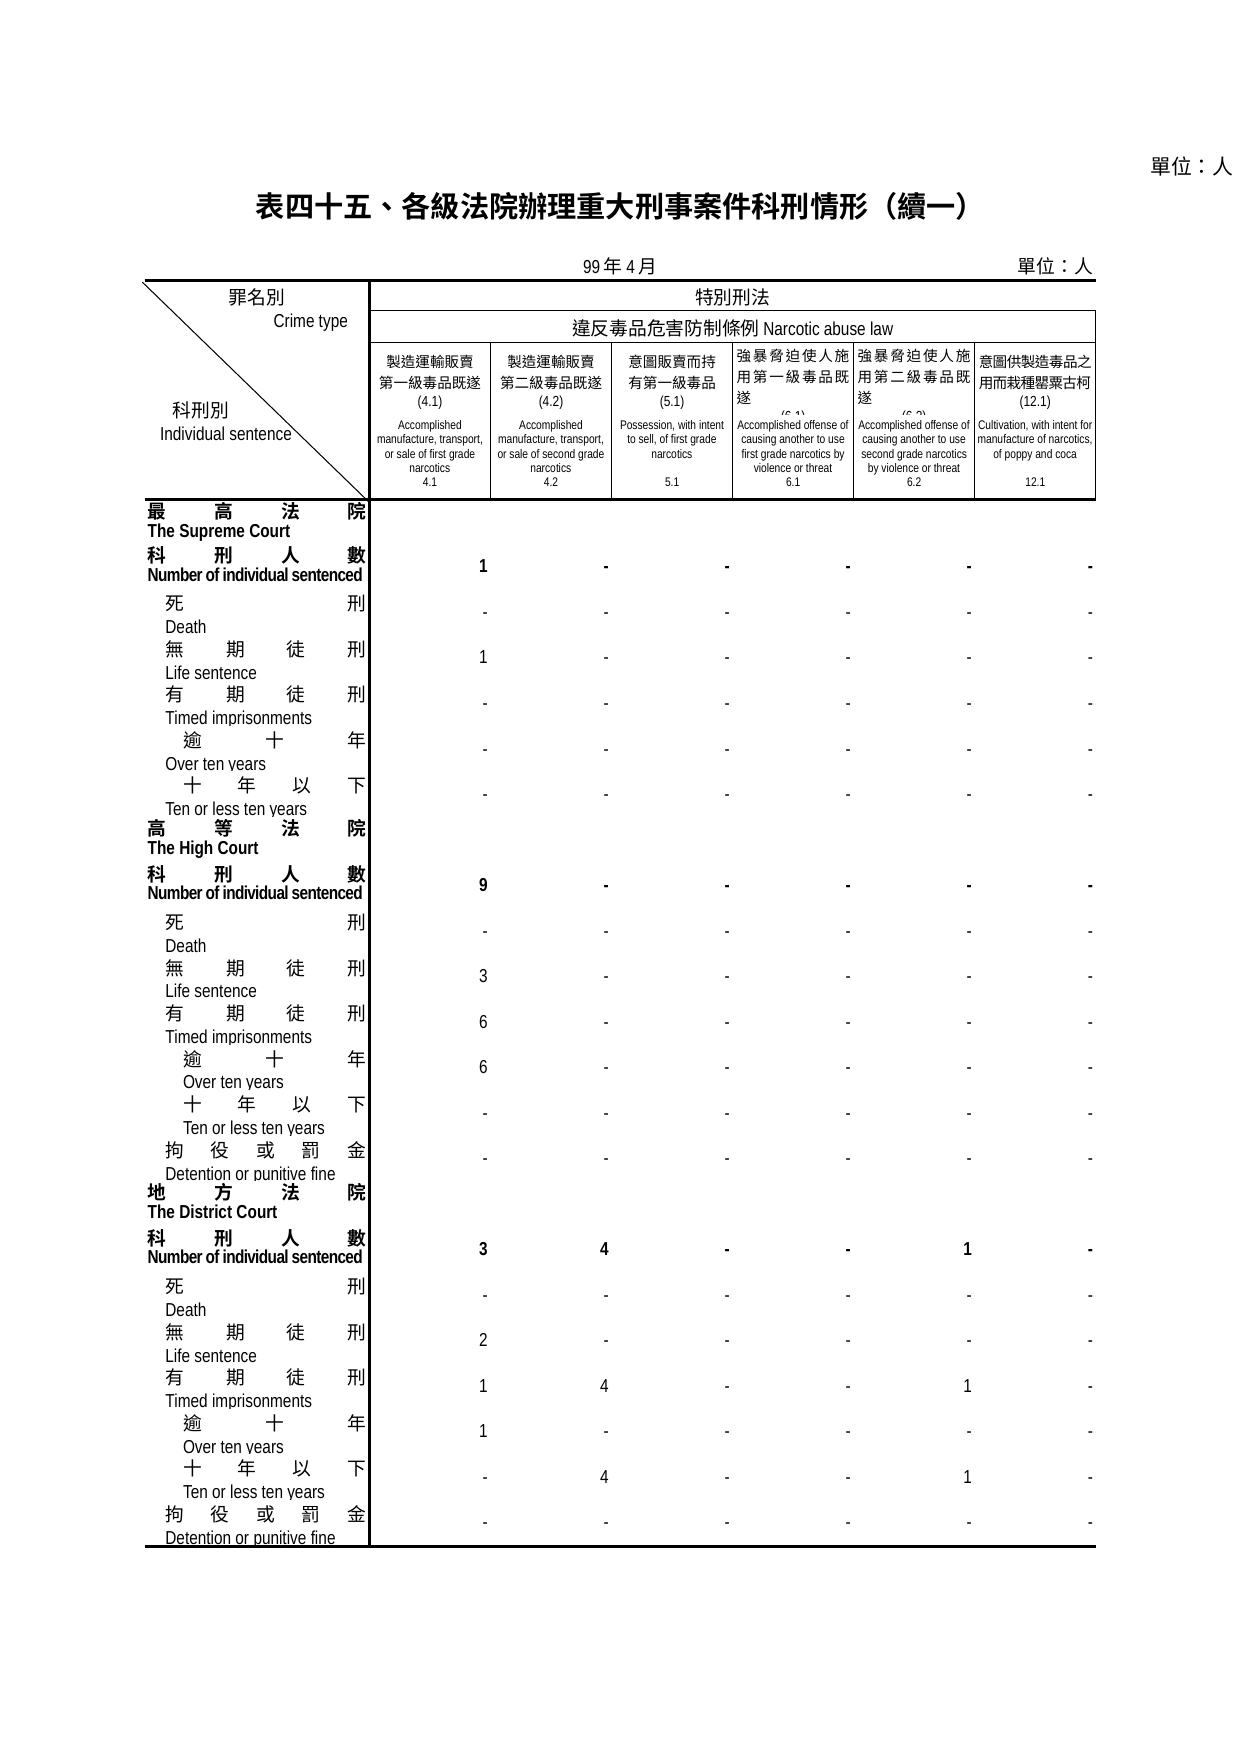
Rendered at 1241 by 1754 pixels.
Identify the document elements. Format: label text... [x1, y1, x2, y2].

table_cell 1 [371, 1408, 490, 1454]
table_cell - [371, 726, 490, 771]
table_cell - [732, 544, 853, 589]
table_cell - [853, 680, 974, 726]
table_cell - [371, 1135, 490, 1181]
table_cell 死刑 Death [145, 1272, 368, 1317]
table_cell - [611, 953, 732, 999]
table_cell - [853, 589, 974, 634]
table_cell 違反毒品危害防制條例Narcotic abuse law [371, 311, 1095, 342]
table_cell - [732, 953, 853, 999]
table_cell - [974, 589, 1096, 634]
table_cell - [974, 680, 1096, 726]
text 99年4月 單位：人 [148, 252, 1092, 279]
table_cell - [974, 1363, 1096, 1408]
table_cell - [611, 635, 732, 680]
table_cell 4 [490, 1226, 611, 1272]
table_cell - [490, 1317, 611, 1363]
text [1150, 143, 1240, 150]
table_cell 意圖供製造毒品之用而栽種罌粟古柯 (12.1) [975, 343, 1095, 414]
table_cell - [611, 1044, 732, 1090]
table_cell Accomplished manufacture, transport, or sale of second grade narcotics 4.2 [491, 415, 611, 498]
table_cell - [490, 1135, 611, 1181]
table_cell - [853, 999, 974, 1044]
table_cell - [732, 862, 853, 908]
table_cell - [611, 771, 732, 817]
table_cell 強暴脅迫使人施用第一級毒品既遂 (6.1) [733, 343, 853, 414]
table_cell Accomplished offense of causing another to use first grade narcotics by violence or threat 6.1 [733, 415, 853, 498]
table_cell - [611, 1454, 732, 1499]
table_cell 3 [371, 1226, 490, 1272]
table_cell 4 [490, 1454, 611, 1499]
table_cell 高等法院 The High Court [145, 817, 368, 862]
table_cell 1 [371, 544, 490, 589]
table_cell - [371, 680, 490, 726]
table_cell - [732, 1090, 853, 1135]
table_cell - [974, 1044, 1096, 1090]
text 表四十五、各級法院辦理重大刑事案件科刑情形（續一） [148, 183, 1092, 225]
table_cell - [732, 908, 853, 953]
table_cell 地方法院 The District Court [145, 1181, 368, 1226]
table_cell - [371, 1272, 490, 1317]
table_cell 6 [371, 999, 490, 1044]
table_cell - [974, 1408, 1096, 1454]
table_cell - [371, 1499, 490, 1545]
table_cell - [611, 726, 732, 771]
table_cell - [611, 999, 732, 1044]
table_cell - [974, 544, 1096, 589]
table_cell - [974, 726, 1096, 771]
table_cell Accomplished offense of causing another to use second grade narcotics by violence or threat 6.2 [854, 415, 974, 498]
table_cell - [611, 680, 732, 726]
table_cell - [732, 1499, 853, 1545]
table_cell 無期徒刑 Life sentence [145, 953, 368, 999]
table_cell 死刑 Death [145, 908, 368, 953]
table_cell - [371, 1454, 490, 1499]
table_cell - [853, 635, 974, 680]
table_cell 1 [371, 1363, 490, 1408]
table_cell - [732, 635, 853, 680]
table_cell - [371, 771, 490, 817]
table_cell - [490, 589, 611, 634]
table_cell - [371, 1090, 490, 1135]
table_cell [371, 501, 490, 543]
table_cell 有期徒刑 Timed imprisonments [145, 999, 368, 1044]
table_cell 死刑 Death [145, 589, 368, 634]
table_cell 拘役或罰金 Detention or punitive fine [145, 1499, 368, 1545]
table_cell - [974, 999, 1096, 1044]
table_cell - [974, 1135, 1096, 1181]
table_cell - [853, 1499, 974, 1545]
table_cell - [611, 1363, 732, 1408]
table_cell [611, 1181, 732, 1226]
table_cell [490, 501, 611, 543]
table_cell - [490, 1499, 611, 1545]
table_cell - [611, 1317, 732, 1363]
table_cell - [853, 908, 974, 953]
table_cell - [371, 589, 490, 634]
table_cell 3 [371, 953, 490, 999]
table_cell 製造運輸販賣 第一級毒品既遂 (4.1) [371, 343, 490, 414]
table_cell - [611, 1272, 732, 1317]
table_cell 逾十年 Over ten years [145, 726, 368, 771]
table_cell - [732, 726, 853, 771]
table_cell 製造運輸販賣 第二級毒品既遂 (4.2) [491, 343, 611, 414]
table_cell - [853, 953, 974, 999]
table_cell - [974, 1317, 1096, 1363]
table_cell - [732, 999, 853, 1044]
table_cell [974, 501, 1096, 543]
table_cell - [732, 1044, 853, 1090]
table_cell 2 [371, 1317, 490, 1363]
table_cell [732, 817, 853, 862]
table_cell - [490, 680, 611, 726]
table_cell 最高法院 The Supreme Court [145, 501, 368, 543]
table_cell [732, 1181, 853, 1226]
table_cell - [732, 1363, 853, 1408]
table_cell - [853, 1408, 974, 1454]
table_cell [853, 817, 974, 862]
table_cell - [611, 544, 732, 589]
table_header 特別刑法 [371, 282, 1096, 310]
table_cell - [490, 544, 611, 589]
text 單位：人 [1150, 150, 1240, 175]
table_cell - [853, 1090, 974, 1135]
table_cell - [732, 1408, 853, 1454]
table_cell - [611, 862, 732, 908]
table_cell 1 [853, 1363, 974, 1408]
table_cell 4 [490, 1363, 611, 1408]
table_cell - [490, 1408, 611, 1454]
table_cell - [490, 1090, 611, 1135]
table_cell - [490, 862, 611, 908]
table_cell 十年以下 Ten or less ten years [145, 1090, 368, 1135]
table_cell - [853, 1135, 974, 1181]
table_cell [974, 1181, 1096, 1226]
table_cell [490, 1181, 611, 1226]
table_cell - [732, 771, 853, 817]
table_cell 1 [853, 1454, 974, 1499]
table_cell - [974, 771, 1096, 817]
text [1150, 175, 1240, 183]
table_cell [490, 817, 611, 862]
table_cell Possession, with intent to sell, of first grade narcotics 5.1 [612, 415, 732, 498]
table_cell 強暴脅迫使人施用第二級毒品既遂 (6.2) [854, 343, 974, 414]
table_cell Cultivation, with intent for manufacture of narcotics, of poppy and coca 12.1 [975, 415, 1095, 498]
table_cell - [611, 1135, 732, 1181]
table_cell 逾十年 Over ten years [145, 1044, 368, 1090]
table_cell - [732, 1454, 853, 1499]
table_cell - [732, 1135, 853, 1181]
table_cell 拘役或罰金 Detention or punitive fine [145, 1135, 368, 1181]
table_cell - [974, 1226, 1096, 1272]
table_cell - [611, 1408, 732, 1454]
table_cell 無期徒刑 Life sentence [145, 1317, 368, 1363]
table_cell - [853, 1044, 974, 1090]
table_cell 6 [371, 1044, 490, 1090]
table_cell 科刑人數 Number of individual sentenced [145, 544, 368, 589]
table_cell - [371, 908, 490, 953]
table_cell - [974, 1272, 1096, 1317]
table_cell - [974, 862, 1096, 908]
table_cell [853, 501, 974, 543]
table_cell 1 [371, 635, 490, 680]
table_cell 十年以下 Ten or less ten years [145, 771, 368, 817]
table_cell - [853, 1317, 974, 1363]
table_cell - [853, 862, 974, 908]
table_cell [974, 817, 1096, 862]
table_cell - [490, 771, 611, 817]
table_cell - [490, 908, 611, 953]
table_cell - [853, 1272, 974, 1317]
table_cell 科刑人數 Number of individual sentenced [145, 1226, 368, 1272]
table_cell - [732, 1226, 853, 1272]
table_cell 意圖販賣而持 有第一級毒品 (5.1) [612, 343, 732, 414]
table_cell - [853, 544, 974, 589]
table_cell - [732, 1272, 853, 1317]
table_cell [371, 817, 490, 862]
table_cell - [732, 1317, 853, 1363]
table_cell - [974, 1454, 1096, 1499]
table_cell - [853, 726, 974, 771]
table_cell - [611, 1499, 732, 1545]
table_cell [853, 1181, 974, 1226]
table_cell - [974, 908, 1096, 953]
table_cell 有期徒刑 Timed imprisonments [145, 1363, 368, 1408]
table_cell - [611, 1090, 732, 1135]
table_cell - [974, 1090, 1096, 1135]
table_cell - [490, 999, 611, 1044]
table_cell - [732, 680, 853, 726]
table_cell 9 [371, 862, 490, 908]
table_header 罪名別 Crime type 科刑別 Individual sentence [145, 282, 368, 498]
table_cell - [732, 589, 853, 634]
table_cell 有期徒刑 Timed imprisonments [145, 680, 368, 726]
table_cell 1 [853, 1226, 974, 1272]
table_cell Accomplished manufacture, transport, or sale of first grade narcotics 4.1 [371, 415, 490, 498]
table_cell - [490, 1044, 611, 1090]
table_cell - [853, 771, 974, 817]
table_cell - [490, 726, 611, 771]
table_cell - [490, 1272, 611, 1317]
table_cell - [490, 953, 611, 999]
table_cell - [974, 1499, 1096, 1545]
table_cell 科刑人數 Number of individual sentenced [145, 862, 368, 908]
table_cell - [611, 589, 732, 634]
table_cell - [611, 908, 732, 953]
table_cell 逾十年 Over ten years [145, 1408, 368, 1454]
table_cell - [611, 1226, 732, 1272]
table_cell - [974, 953, 1096, 999]
table_cell - [490, 635, 611, 680]
table_cell 十年以下 Ten or less ten years [145, 1454, 368, 1499]
table_cell 無期徒刑 Life sentence [145, 635, 368, 680]
table_cell [611, 501, 732, 543]
table_cell [371, 1181, 490, 1226]
table_cell [611, 817, 732, 862]
table_cell - [974, 635, 1096, 680]
table_cell [732, 501, 853, 543]
